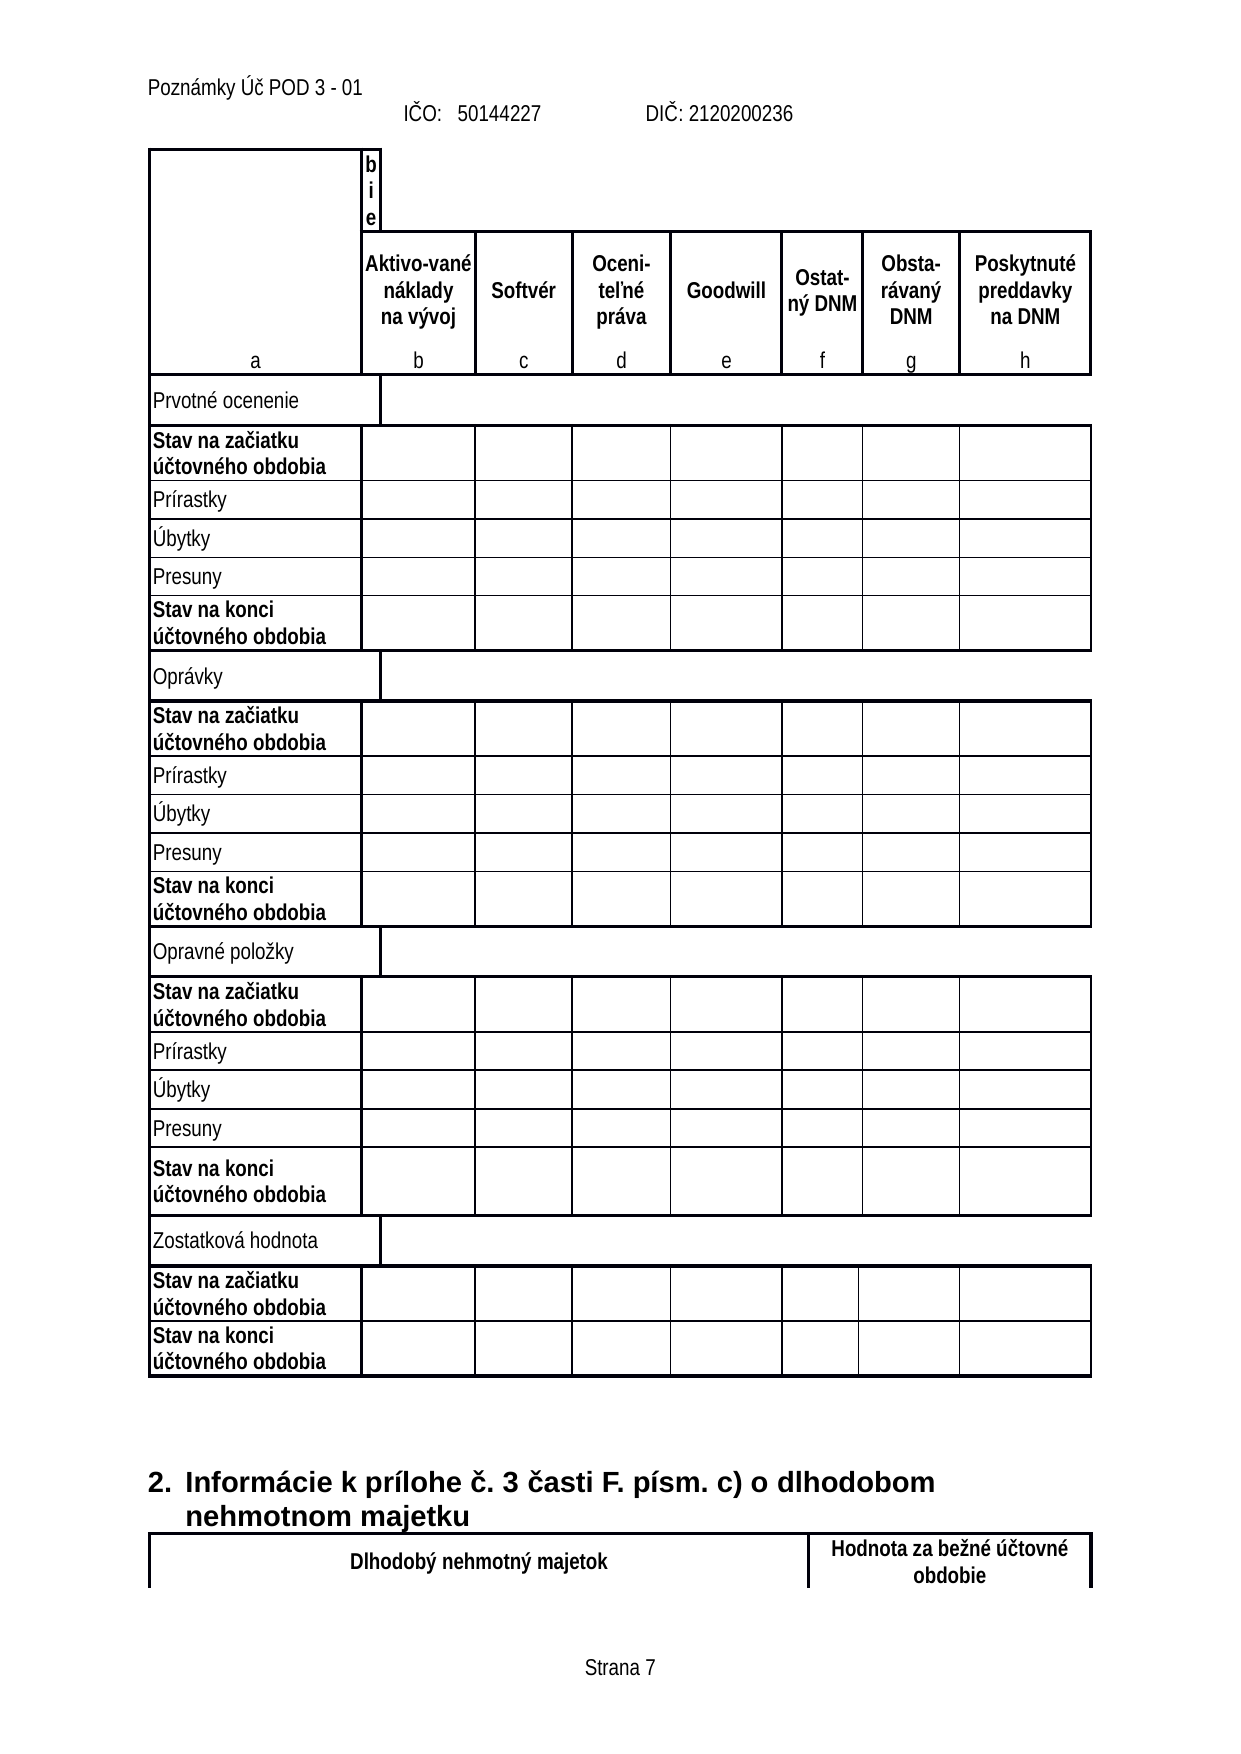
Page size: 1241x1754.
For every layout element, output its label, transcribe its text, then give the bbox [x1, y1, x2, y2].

table_cell Oprávky [151, 652, 379, 699]
table_cell [783, 1148, 862, 1214]
table_cell [863, 520, 959, 556]
table_cell [671, 1268, 781, 1320]
table_cell [783, 978, 862, 1031]
table_cell [573, 1071, 670, 1108]
table_cell [476, 1071, 571, 1108]
table_cell [363, 558, 474, 595]
table_cell [960, 703, 1090, 755]
table_cell [671, 520, 781, 556]
table_cell [476, 520, 571, 556]
table_cell [476, 1033, 571, 1069]
table_cell [783, 596, 862, 649]
table_cell [573, 757, 670, 794]
table_cell [863, 978, 959, 1031]
table_cell [476, 1322, 571, 1374]
table_cell Úbytky [151, 795, 360, 832]
table_cell [573, 834, 670, 871]
table_cell [476, 703, 571, 755]
table_header Hodnota za bežné účtovné obdobie [810, 1535, 1089, 1588]
table_cell [783, 834, 862, 871]
table_cell [863, 1033, 959, 1069]
table_cell Prírastky [151, 1033, 360, 1069]
table_cell [573, 1033, 670, 1069]
title Informácie k prílohe č. 3 časti F. písm. c) o dlhodobom nehmotnom majetku [148, 1465, 1092, 1532]
table_cell a [151, 347, 360, 373]
table_cell [783, 1110, 862, 1146]
table_cell Prvotné ocenenie [151, 376, 379, 424]
table_cell g [864, 347, 958, 373]
table_cell [960, 558, 1090, 595]
table_cell [859, 1322, 959, 1374]
table_cell [476, 978, 571, 1031]
table_cell [960, 1322, 1090, 1374]
table_cell [863, 872, 959, 925]
table_cell [476, 596, 571, 649]
table_cell [960, 1033, 1090, 1069]
table_cell [363, 1148, 474, 1214]
table_cell [476, 834, 571, 871]
table_cell [671, 1322, 781, 1374]
table_cell [783, 427, 862, 479]
table_cell Prírastky [151, 757, 360, 794]
table_cell [573, 872, 670, 925]
table_cell [783, 520, 862, 556]
table_cell [783, 1322, 858, 1374]
table_cell [476, 1268, 571, 1320]
table_cell [863, 1148, 959, 1214]
table_cell [363, 1071, 474, 1108]
table_cell [363, 795, 474, 832]
table_cell [476, 427, 571, 479]
table_cell Stav na konci účtovného obdobia [151, 1148, 360, 1214]
table_cell [476, 481, 571, 518]
table_cell Stav na konci účtovného obdobia [151, 1322, 360, 1374]
table_cell [476, 1148, 571, 1214]
table_cell [363, 520, 474, 556]
table_cell [960, 1148, 1090, 1214]
table_cell [960, 757, 1090, 794]
table_cell [363, 427, 474, 479]
table_header [151, 151, 360, 347]
table_cell [573, 481, 670, 518]
table_cell [671, 795, 781, 832]
table_cell Presuny [151, 1110, 360, 1146]
table_cell [476, 558, 571, 595]
table_cell [363, 1033, 474, 1069]
table_cell [573, 1268, 670, 1320]
table_cell [960, 1268, 1090, 1320]
table_cell [671, 757, 781, 794]
table_cell [363, 1322, 474, 1374]
table_cell c [477, 347, 571, 373]
table_cell [573, 1322, 670, 1374]
table_cell [783, 558, 862, 595]
table_cell [783, 703, 862, 755]
table_cell Aktivo-vané náklady na vývoj [363, 233, 474, 347]
table_cell [671, 1110, 781, 1146]
table_cell [863, 703, 959, 755]
table_cell Presuny [151, 834, 360, 871]
table_cell Presuny [151, 558, 360, 595]
table_cell [960, 481, 1090, 518]
table_cell [476, 872, 571, 925]
table_cell [363, 757, 474, 794]
table_cell [863, 757, 959, 794]
table_cell h [961, 347, 1089, 373]
table_cell [960, 978, 1090, 1031]
table_cell f [783, 347, 861, 373]
table_cell [476, 757, 571, 794]
table_cell Stav na začiatku účtovného obdobia [151, 978, 360, 1031]
table_cell Stav na začiatku účtovného obdobia [151, 1268, 360, 1320]
table_cell Úbytky [151, 520, 360, 556]
table_cell Stav na začiatku účtovného obdobia [151, 427, 360, 479]
table_cell [363, 1268, 474, 1320]
table_cell [960, 596, 1090, 649]
table_header Dlhodobý nehmotný majetok [151, 1535, 807, 1588]
table_cell Softvér [477, 233, 571, 347]
table_cell Oceni-teľné práva [574, 233, 669, 347]
table_cell [573, 795, 670, 832]
table_cell [363, 596, 474, 649]
table_cell [783, 757, 862, 794]
table_cell [476, 795, 571, 832]
table_cell [783, 1268, 858, 1320]
table_cell [783, 872, 862, 925]
table_cell [671, 481, 781, 518]
table_cell [863, 558, 959, 595]
table_cell [863, 481, 959, 518]
table_cell Obsta- rávaný DNM [864, 233, 958, 347]
table_cell b [363, 347, 474, 373]
table_cell [573, 427, 670, 479]
table_cell [363, 1110, 474, 1146]
table_cell [960, 520, 1090, 556]
table_cell [671, 1071, 781, 1108]
table_cell [783, 795, 862, 832]
table_cell [960, 1071, 1090, 1108]
table_cell [863, 834, 959, 871]
table_cell Ostat-ný DNM [783, 233, 861, 347]
table_cell [671, 978, 781, 1031]
table_cell Goodwill [672, 233, 780, 347]
table_cell Stav na konci účtovného obdobia [151, 872, 360, 925]
table_cell [363, 703, 474, 755]
table_cell [671, 872, 781, 925]
table_cell [476, 1110, 571, 1146]
table_cell [573, 520, 670, 556]
table_cell [863, 1071, 959, 1108]
table_cell [783, 1033, 862, 1069]
table_cell [573, 596, 670, 649]
table_cell [671, 1148, 781, 1214]
table_cell [671, 1033, 781, 1069]
table_cell Poskytnuté preddavky na DNM [961, 233, 1089, 347]
table_cell [363, 872, 474, 925]
table_cell [671, 558, 781, 595]
table_cell [671, 834, 781, 871]
table_cell [671, 703, 781, 755]
table_cell [863, 427, 959, 479]
table_header bie [363, 151, 379, 230]
table_cell Prírastky [151, 481, 360, 518]
table_cell [573, 1148, 670, 1214]
table_cell [363, 481, 474, 518]
table_cell [363, 978, 474, 1031]
table_cell [960, 1110, 1090, 1146]
table_cell [863, 1110, 959, 1146]
table_cell Stav na konci účtovného obdobia [151, 596, 360, 649]
table_cell [573, 558, 670, 595]
table_cell [363, 834, 474, 871]
table_cell [573, 978, 670, 1031]
table_cell Opravné položky [151, 928, 379, 975]
table_cell Úbytky [151, 1071, 360, 1108]
table_cell [671, 427, 781, 479]
table_cell [863, 596, 959, 649]
table_cell [573, 703, 670, 755]
table_cell [960, 834, 1090, 871]
table_cell [573, 1110, 670, 1146]
table_cell Stav na začiatku účtovného obdobia [151, 703, 360, 755]
table_cell Zostatková hodnota [151, 1217, 379, 1264]
table_cell [960, 795, 1090, 832]
table_cell [783, 1071, 862, 1108]
table_cell [859, 1268, 959, 1320]
table_cell [671, 596, 781, 649]
table_cell [783, 481, 862, 518]
table_cell d [574, 347, 669, 373]
table_cell e [672, 347, 780, 373]
table_cell [960, 427, 1090, 479]
table_cell [960, 872, 1090, 925]
table_cell [863, 795, 959, 832]
